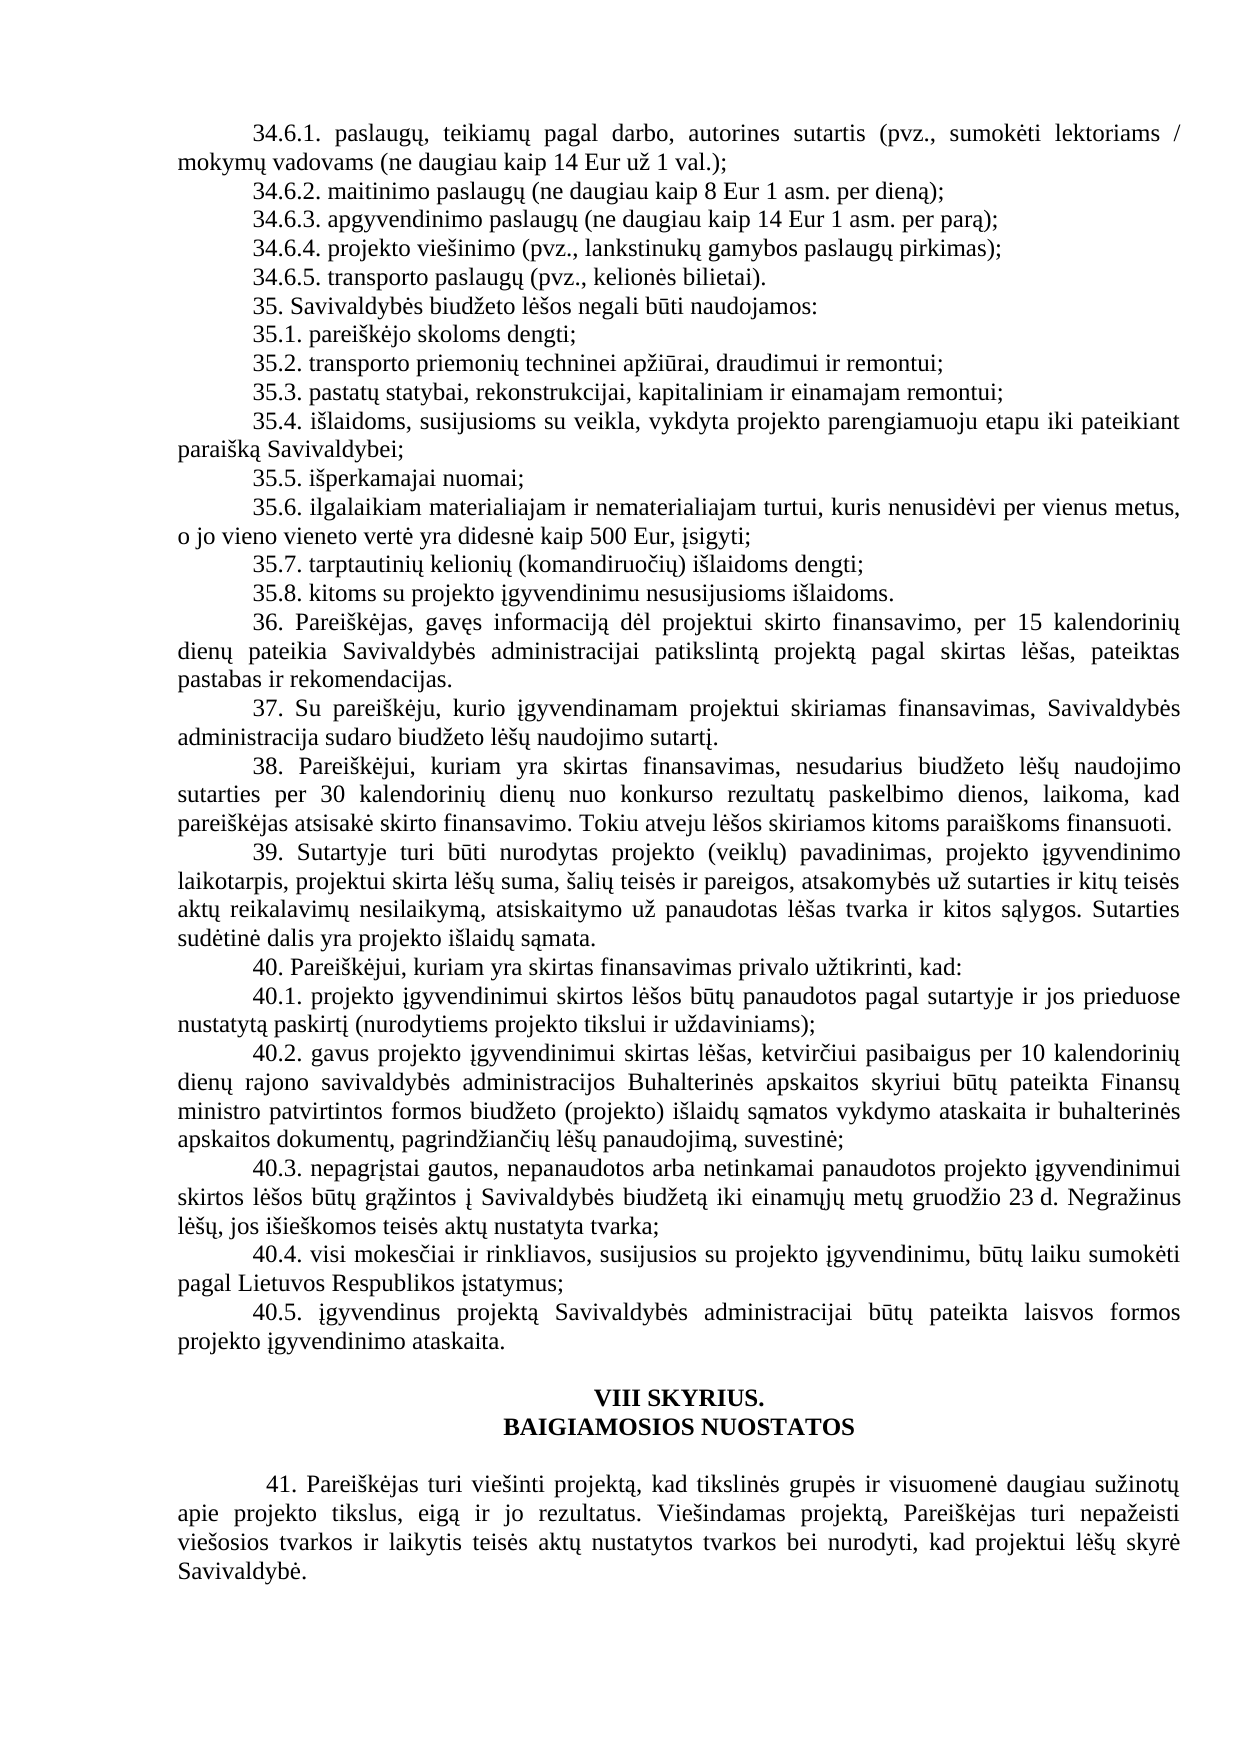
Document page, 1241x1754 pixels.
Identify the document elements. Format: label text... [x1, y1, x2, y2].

text 39. Sutartyje turi būti nurodytas projekto (veiklų) pavadinimas, projekto įgyvendinimo laikotarpis, projektui skirta lėšų suma, šalių teisės ir pareigos, atsakomybės už sutarties ir kitų teisės aktų reikalavimų nesilaikymą, atsiskaitymo už panaudotas lėšas tvarka ir kitos sąlygos. Sutarties sudėtinė dalis yra projekto išlaidų sąmata. [177, 837, 1181, 952]
text 35.2. transporto priemonių techninei apžiūrai, draudimui ir remontui; [177, 348, 1181, 377]
text 35.5. išperkamajai nuomai; [177, 463, 1181, 492]
text 37. Su pareiškėju, kurio įgyvendinamam projektui skiriamas finansavimas, Savivaldybės administracija sudaro biudžeto lėšų naudojimo sutartį. [177, 693, 1181, 751]
text 35.8. kitoms su projekto įgyvendinimu nesusijusioms išlaidoms. [177, 578, 1181, 607]
text VIII SKYRIUS. [177, 1383, 1181, 1412]
text 40.3. nepagrįstai gautos, nepanaudotos arba netinkamai panaudotos projekto įgyvendinimui skirtos lėšos būtų grąžintos į Savivaldybės biudžetą iki einamųjų metų gruodžio 23 d. Negražinus lėšų, jos išieškomos teisės aktų nustatyta tvarka; [177, 1153, 1181, 1239]
text 34.6.2. maitinimo paslaugų (ne daugiau kaip 8 Eur 1 asm. per dieną); [177, 176, 1181, 204]
text 35.3. pastatų statybai, rekonstrukcijai, kapitaliniam ir einamajam remontui; [177, 377, 1181, 406]
text 40.1. projekto įgyvendinimui skirtos lėšos būtų panaudotos pagal sutartyje ir jos prieduose nustatytą paskirtį (nurodytiems projekto tikslui ir uždaviniams); [177, 981, 1181, 1038]
text 40. Pareiškėjui, kuriam yra skirtas finansavimas privalo užtikrinti, kad: [177, 952, 1181, 981]
text 34.6.1. paslaugų, teikiamų pagal darbo, autorines sutartis (pvz., sumokėti lektoriams / mokymų vadovams (ne daugiau kaip 14 Eur už 1 val.); [177, 118, 1181, 176]
text 35.4. išlaidoms, susijusioms su veikla, vykdyta projekto parengiamuoju etapu iki pateikiant paraišką Savivaldybei; [177, 406, 1181, 463]
text 40.4. visi mokesčiai ir rinkliavos, susijusios su projekto įgyvendinimu, būtų laiku sumokėti pagal Lietuvos Respublikos įstatymus; [177, 1239, 1181, 1297]
text 34.6.4. projekto viešinimo (pvz., lankstinukų gamybos paslaugų pirkimas); [177, 233, 1181, 262]
text 36. Pareiškėjas, gavęs informaciją dėl projektui skirto finansavimo, per 15 kalendorinių dienų pateikia Savivaldybės administracijai patikslintą projektą pagal skirtas lėšas, pateiktas pastabas ir rekomendacijas. [177, 607, 1181, 693]
text 40.2. gavus projekto įgyvendinimui skirtas lėšas, ketvirčiui pasibaigus per 10 kalendorinių dienų rajono savivaldybės administracijos Buhalterinės apskaitos skyriui būtų pateikta Finansų ministro patvirtintos formos biudžeto (projekto) išlaidų sąmatos vykdymo ataskaita ir buhalterinės apskaitos dokumentų, pagrindžiančių lėšų panaudojimą, suvestinė; [177, 1038, 1181, 1153]
text 35.7. tarptautinių kelionių (komandiruočių) išlaidoms dengti; [177, 549, 1181, 578]
text 41. Pareiškėjas turi viešinti projektą, kad tikslinės grupės ir visuomenė daugiau sužinotų apie projekto tikslus, eigą ir jo rezultatus. Viešindamas projektą, Pareiškėjas turi nepažeisti viešosios tvarkos ir laikytis teisės aktų nustatytos tvarkos bei nurodyti, kad projektui lėšų skyrė Savivaldybė. [177, 1469, 1181, 1584]
text 38. Pareiškėjui, kuriam yra skirtas finansavimas, nesudarius biudžeto lėšų naudojimo sutarties per 30 kalendorinių dienų nuo konkurso rezultatų paskelbimo dienos, laikoma, kad pareiškėjas atsisakė skirto finansavimo. Tokiu atveju lėšos skiriamos kitoms paraiškoms finansuoti. [177, 751, 1181, 837]
text 35.6. ilgalaikiam materialiajam ir nematerialiajam turtui, kuris nenusidėvi per vienus metus, o jo vieno vieneto vertė yra didesnė kaip 500 Eur, įsigyti; [177, 492, 1181, 549]
text 34.6.3. apgyvendinimo paslaugų (ne daugiau kaip 14 Eur 1 asm. per parą); [177, 204, 1181, 233]
text 40.5. įgyvendinus projektą Savivaldybės administracijai būtų pateikta laisvos formos projekto įgyvendinimo ataskaita. [177, 1297, 1181, 1354]
text 35.1. pareiškėjo skoloms dengti; [177, 319, 1181, 348]
text 34.6.5. transporto paslaugų (pvz., kelionės bilietai). [177, 262, 1181, 291]
text 35. Savivaldybės biudžeto lėšos negali būti naudojamos: [177, 291, 1181, 319]
text BAIGIAMOSIOS NUOSTATOS [177, 1412, 1181, 1441]
